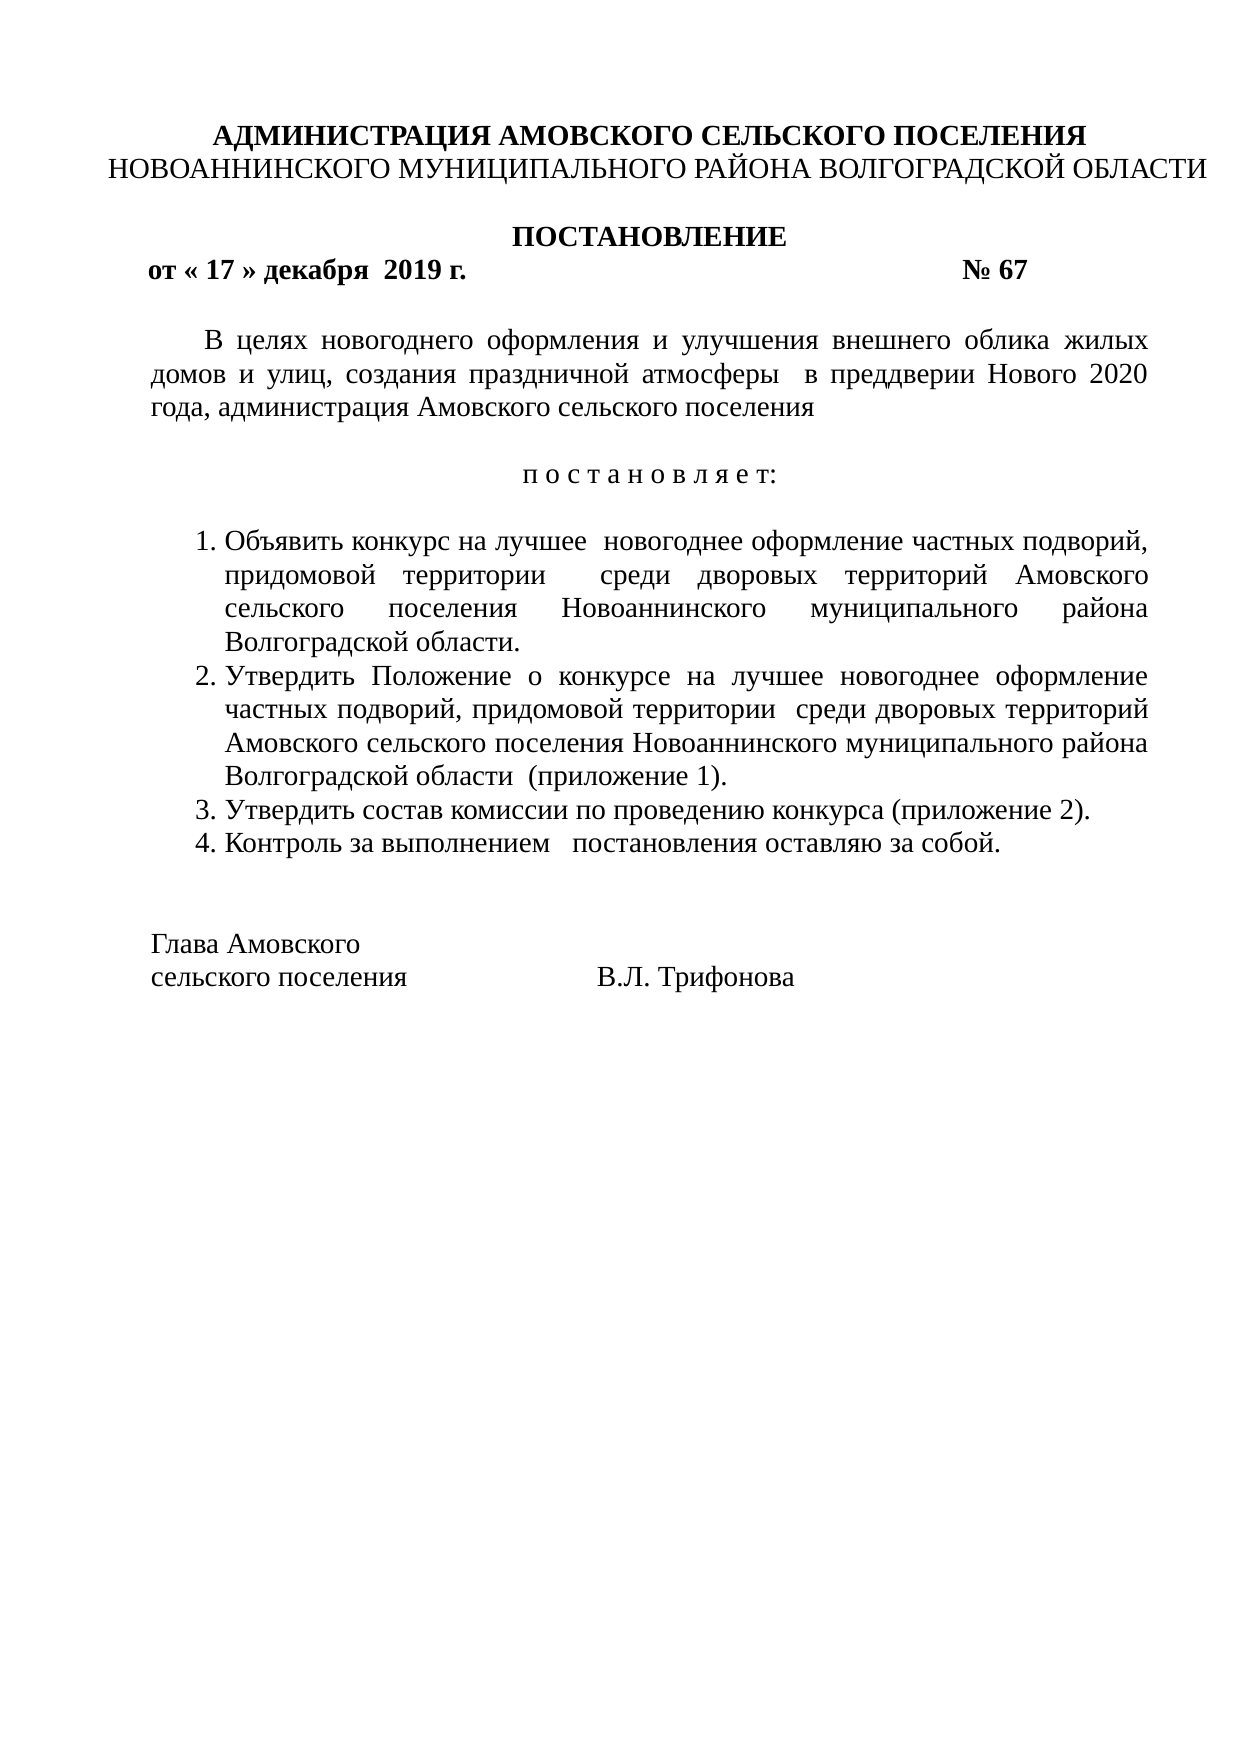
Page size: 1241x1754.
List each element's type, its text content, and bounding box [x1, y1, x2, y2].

table_header В целях новогоднего оформления и улучшения внешнего облика жилых домов и улиц, создания праздничной атмосферы в преддверии Нового 2020 года, администрация Амовского сельского поселения п о с т а н о в л я е т: Объявить конкурс на лучшее новогоднее оформление частных подворий, придомовой территории среди дворовых территорий Амовского сельского поселения Новоаннинского муниципального района Волгоградской области. Утвердить Положение о конкурсе на лучшее новогоднее оформление частных подворий, придомовой территории среди дворовых территорий Амовского сельского поселения Новоаннинского муниципального района Волгоградской области (приложение 1). Утвердить состав комиссии по проведению конкурса (приложение 2). Контроль за выполнением постановления оставляю за собой. Глава Амовского сельского поселения В.Л. Трифонова [148, 286, 1152, 1619]
text АДМИНИСТРАЦИЯ АМОВСКОГО СЕЛЬСКОГО ПОСЕЛЕНИЯ [148, 118, 1152, 152]
text от « 17 » декабря 2019 г. № 67 [148, 252, 1152, 286]
text ПОСТАНОВЛЕНИЕ [148, 219, 1152, 252]
text НОВОАННИНСКОГО МУНИЦИПАЛЬНОГО РАЙОНА ВОЛГОГРАДСКОЙ ОБЛАСТИ [29, 152, 1211, 185]
